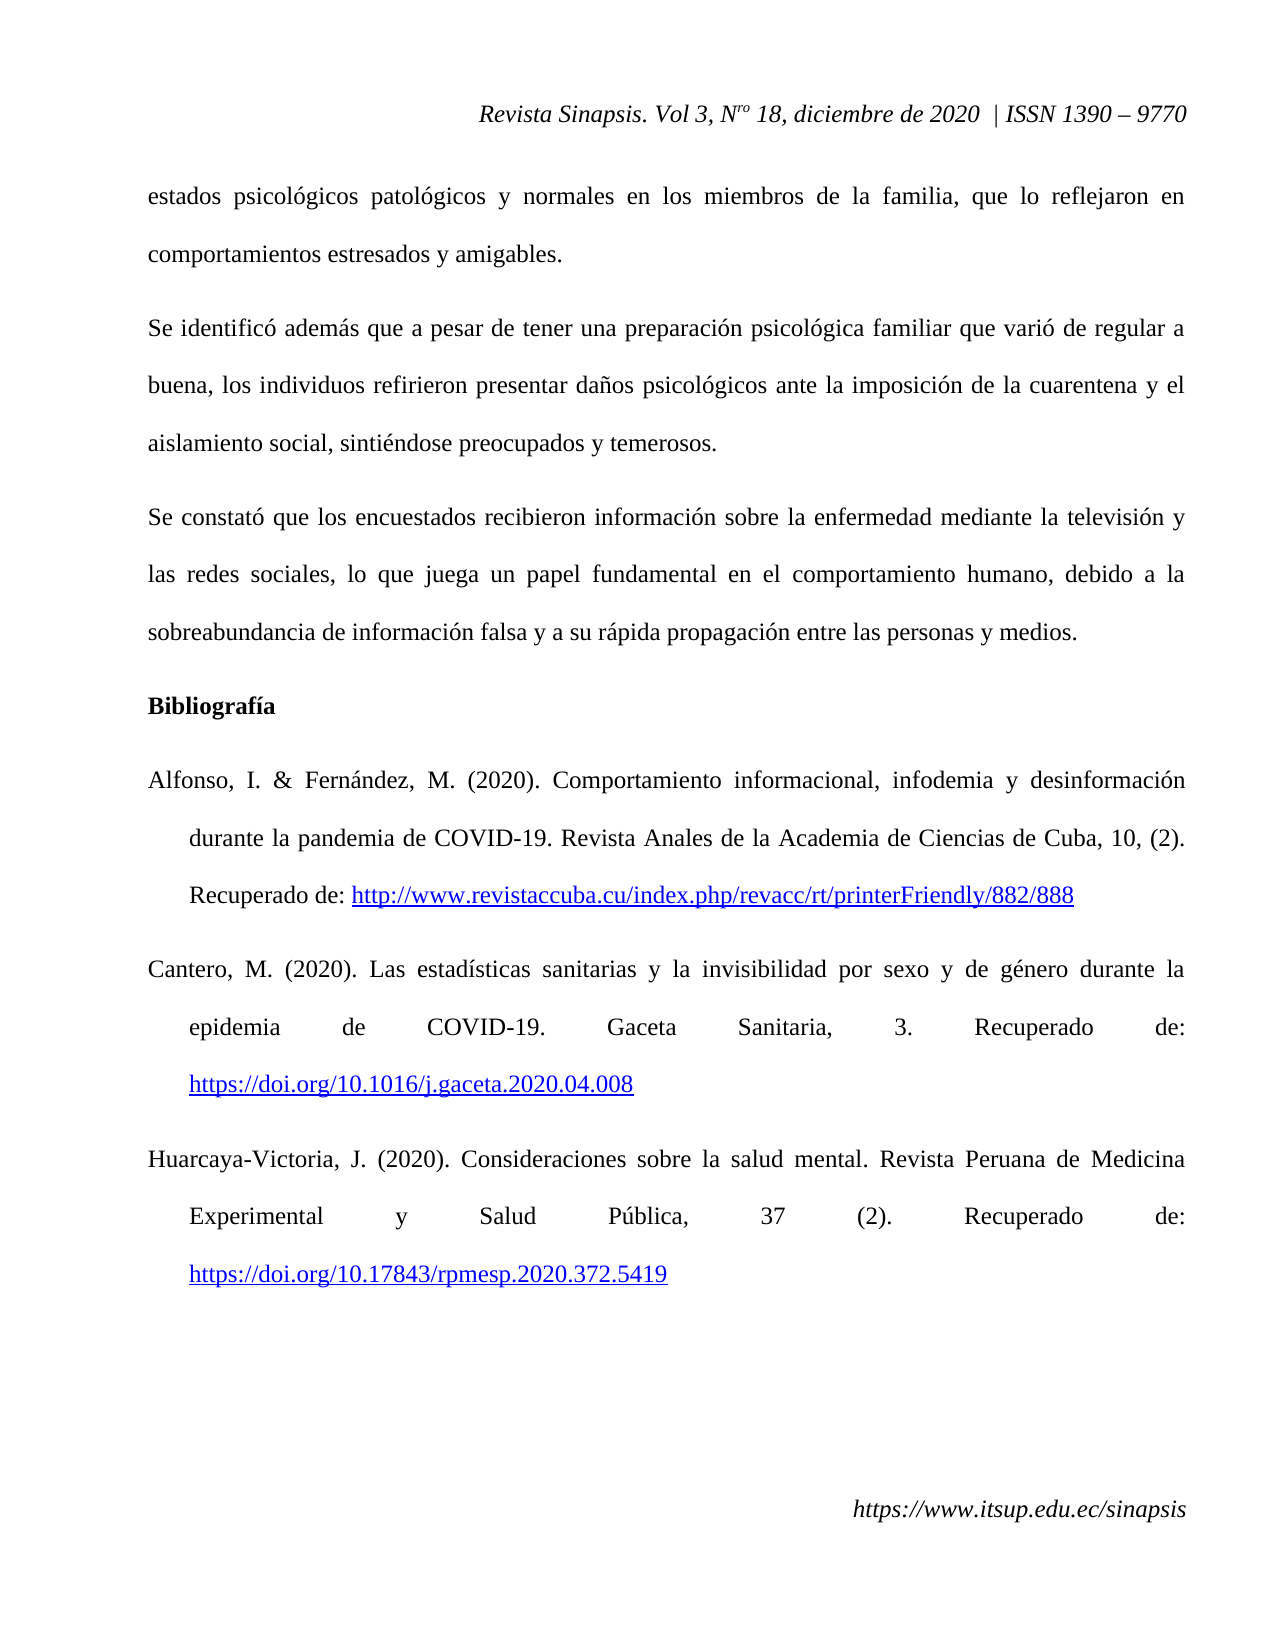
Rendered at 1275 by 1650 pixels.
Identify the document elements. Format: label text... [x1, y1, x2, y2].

text Se identificó además que a pesar de tener una preparación psicológica familiar que varió de regular a buena, los individuos refirieron presentar daños psicológicos ante la imposición de la cuarentena y el aislamiento social, sintiéndose preocupados y temerosos. [148, 313, 1186, 457]
text Huarcaya-Victoria, J. (2020). Consideraciones sobre la salud mental. Revista Peruana de Medicina Experimental y Salud Pública, 37 (2). Recuperado de: https://doi.org/10.17843/rpmesp.2020.372.5419 [148, 1144, 1186, 1287]
text Alfonso, I. & Fernández, M. (2020). Comportamiento informacional, infodemia y desinformación durante la pandemia de COVID-19. Revista Anales de la Academia de Ciencias de Cuba, 10, (2). Recuperado de: http://www.revistaccuba.cu/index.php/revacc/rt/printerFriendly/882/888 [148, 765, 1186, 909]
text Cantero, M. (2020). Las estadísticas sanitarias y la invisibilidad por sexo y de género durante la epidemia de COVID-19. Gaceta Sanitaria, 3. Recuperado de: https://doi.org/10.1016/j.gaceta.2020.04.008 [148, 954, 1186, 1098]
text Bibliografía [148, 691, 1186, 720]
text Se constató que los encuestados recibieron información sobre la enfermedad mediante la televisión y las redes sociales, lo que juega un papel fundamental en el comportamiento humano, debido a la sobreabundancia de información falsa y a su rápida propagación entre las personas y medios. [148, 502, 1186, 646]
text estados psicológicos patológicos y normales en los miembros de la familia, que lo reflejaron en comportamientos estresados y amigables. [148, 181, 1186, 267]
